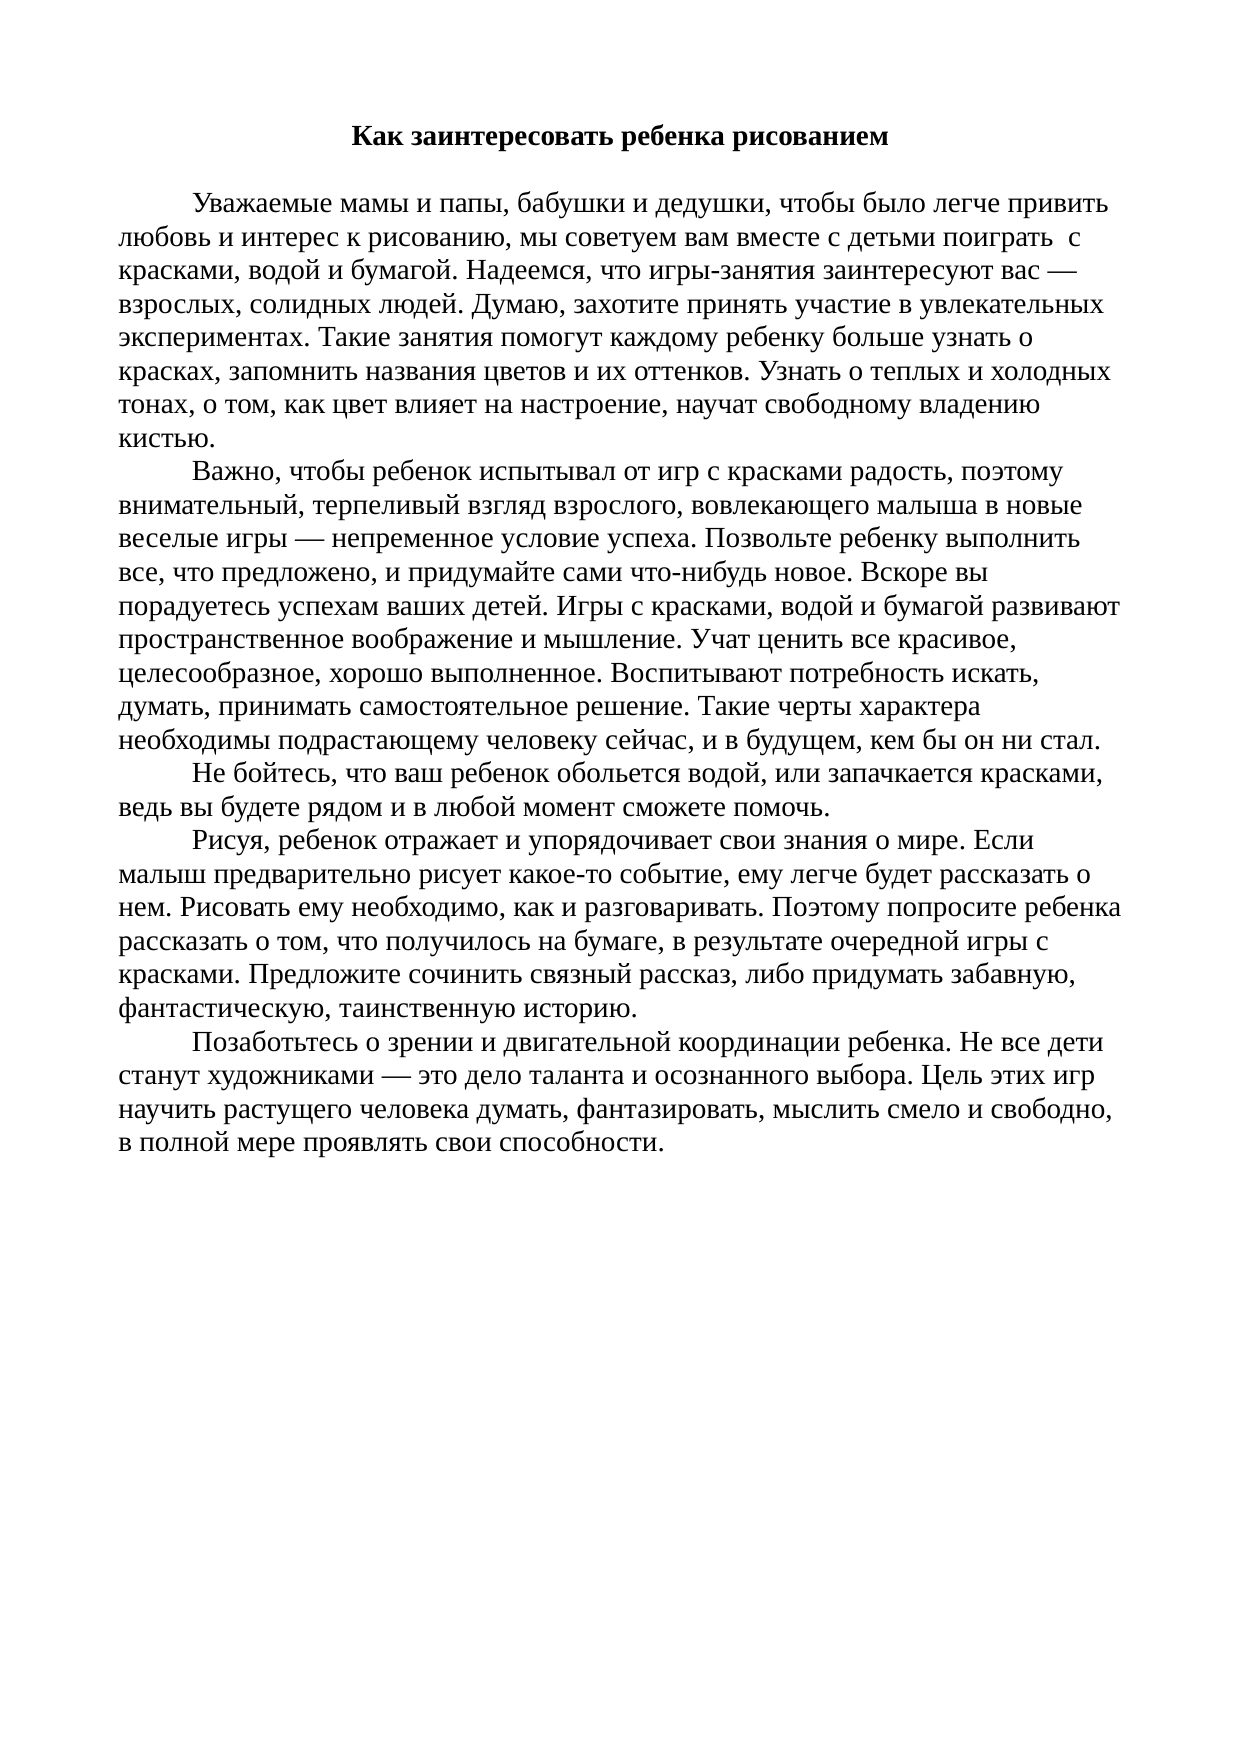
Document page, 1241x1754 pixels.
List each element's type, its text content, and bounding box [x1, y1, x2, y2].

text Уважаемые мамы и папы, бабушки и дедушки, чтобы было легче привить любовь и интерес к рисованию, мы советуем вам вместе с детьми поиграть с красками, водой и бумагой. Надеемся, что игры-занятия заинтересуют вас — взрослых, солидных людей. Думаю, захотите принять участие в увлекательных экспериментах. Такие занятия помогут каждому ребенку больше узнать о красках, запомнить названия цветов и их оттенков. Узнать о теплых и холодных тонах, о том, как цвет влияет на настроение, научат свободному владению кистью. [118, 185, 1122, 453]
text Как заинтересовать ребенка рисованием [118, 118, 1122, 152]
text Рисуя, ребенок отражает и упорядочивает свои знания о мире. Если малыш предварительно рисует какое-то событие, ему легче будет рассказать о нем. Рисовать ему необходимо, как и разговаривать. Поэтому попросите ребенка рассказать о том, что получилось на бумаге, в результате очередной игры с красками. Предложите сочинить связный рассказ, либо придумать забавную, фантастическую, таинственную историю. [118, 822, 1122, 1024]
text Не бойтесь, что ваш ребенок обольется водой, или запачкается красками, ведь вы будете рядом и в любой момент сможете помочь. [118, 755, 1122, 822]
text Важно, чтобы ребенок испытывал от игр с красками радость, поэтому внимательный, терпеливый взгляд взрослого, вовлекающего малыша в новые веселые игры — непременное условие успеха. Позвольте ребенку выполнить все, что предложено, и придумайте сами что-нибудь новое. Вскоре вы порадуетесь успехам ваших детей. Игры с красками, водой и бумагой развивают пространственное воображение и мышление. Учат ценить все красивое, целесообразное, хорошо выполненное. Воспитывают потребность искать, думать, принимать самостоятельное решение. Такие черты характера необходимы подрастающему человеку сейчас, и в будущем, кем бы он ни стал. [118, 453, 1122, 755]
text Позаботьтесь о зрении и двигательной координации ребенка. Не все дети станут художниками — это дело таланта и осознанного выбора. Цель этих игр научить растущего человека думать, фантазировать, мыслить смело и свободно, в полной мере проявлять свои способности. [118, 1024, 1122, 1158]
